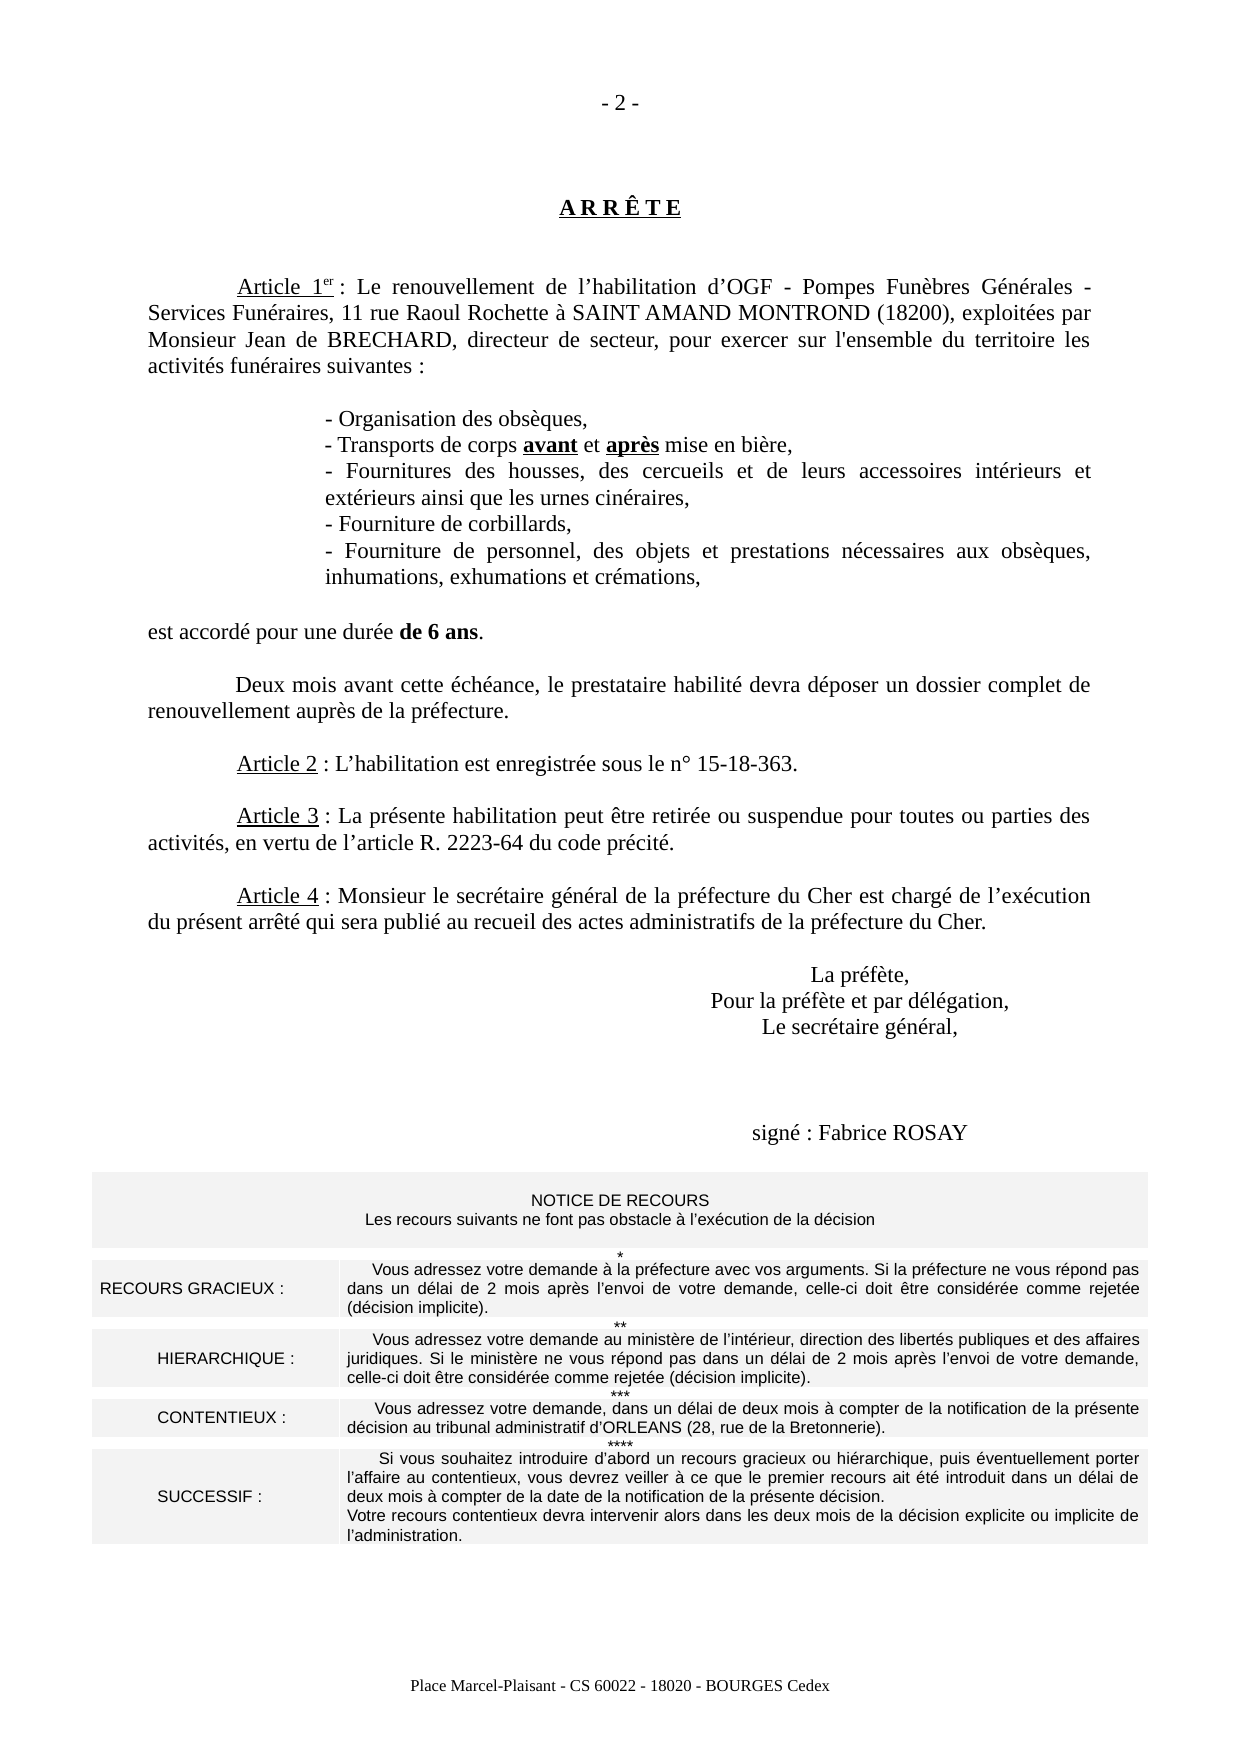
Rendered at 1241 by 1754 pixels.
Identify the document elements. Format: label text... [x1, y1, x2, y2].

table_cell CONTENTIEUX : [92, 1399, 339, 1437]
table_cell ** [92, 1318, 1148, 1329]
text Deux mois avant cette échéance, le prestataire habilité devra déposer un dossier complet de renouvellement auprès de la préfecture. [148, 671, 1092, 723]
table_cell * [92, 1248, 1148, 1260]
text - Fournitures des housses, des cercueils et de leurs accessoires intérieurs et extérieurs ainsi que les urnes cinéraires, [325, 458, 1092, 510]
table_header NOTICE DE RECOURS Les recours suivants ne font pas obstacle à l’exécution de la décision [92, 1172, 1148, 1248]
text - 2 - [148, 89, 1092, 115]
text - Transports de corps avant et après mise en bière, [148, 431, 1092, 458]
text Article 4 : Monsieur le secrétaire général de la préfecture du Cher est chargé de l’exécution du présent arrêté qui sera publié au recueil des actes administratifs de la préfecture du Cher. [148, 882, 1092, 934]
subtitle A R R Ê T E [148, 194, 1092, 220]
text - Organisation des obsèques, [325, 405, 1092, 431]
table_cell **** [92, 1437, 1148, 1449]
text Pour la préfète et par délégation, [627, 987, 1092, 1013]
table_cell SUCCESSIF : [92, 1449, 339, 1544]
table_cell Vous adressez votre demande à la préfecture avec vos arguments. Si la préfecture ne vous répond pas dans un délai de 2 mois après l’envoi de votre demande, celle-ci doit être considérée comme rejetée (décision implicite). [340, 1260, 1148, 1317]
table_cell Si vous souhaitez introduire d’abord un recours gracieux ou hiérarchique, puis éventuellement porter l’affaire au contentieux, vous devrez veiller à ce que le premier recours ait été introduit dans un délai de deux mois à compter de la date de la notification de la présente décision. Votre recours contentieux devra intervenir alors dans les deux mois de la décision explicite ou implicite de l’administration. [340, 1449, 1148, 1544]
table_cell RECOURS GRACIEUX : [92, 1260, 339, 1317]
text Article 3 : La présente habilitation peut être retirée ou suspendue pour toutes ou parties des activités, en vertu de l’article R. 2223-64 du code précité. [148, 803, 1092, 855]
text - Fourniture de personnel, des objets et prestations nécessaires aux obsèques, inhumations, exhumations et crémations, [325, 537, 1092, 589]
table_cell Vous adressez votre demande, dans un délai de deux mois à compter de la notification de la présente décision au tribunal administratif d’ORLEANS (28, rue de la Bretonnerie). [340, 1399, 1148, 1437]
text Article 1er : Le renouvellement de l’habilitation d’OGF - Pompes Funèbres Générales - Services Funéraires, 11 rue Raoul Rochette à SAINT AMAND MONTROND (18200), exploitées par Monsieur Jean de BRECHARD, directeur de secteur, pour exercer sur l'ensemble du territoire les activités funéraires suivantes : [148, 273, 1092, 378]
text Le secrétaire général, [627, 1013, 1092, 1040]
text est accordé pour une durée de 6 ans. [148, 618, 1092, 644]
text Article 2 : L’habilitation est enregistrée sous le n° 15-18-363. [148, 750, 1092, 776]
text signé : Fabrice ROSAY [627, 1119, 1092, 1145]
table_cell HIERARCHIQUE : [92, 1329, 339, 1387]
table_cell *** [92, 1387, 1148, 1398]
text La préfète, [627, 961, 1092, 987]
table_cell Vous adressez votre demande au ministère de l’intérieur, direction des libertés publiques et des affaires juridiques. Si le ministère ne vous répond pas dans un délai de 2 mois après l’envoi de votre demande, celle-ci doit être considérée comme rejetée (décision implicite). [340, 1329, 1148, 1387]
text - Fourniture de corbillards, [325, 510, 1092, 537]
